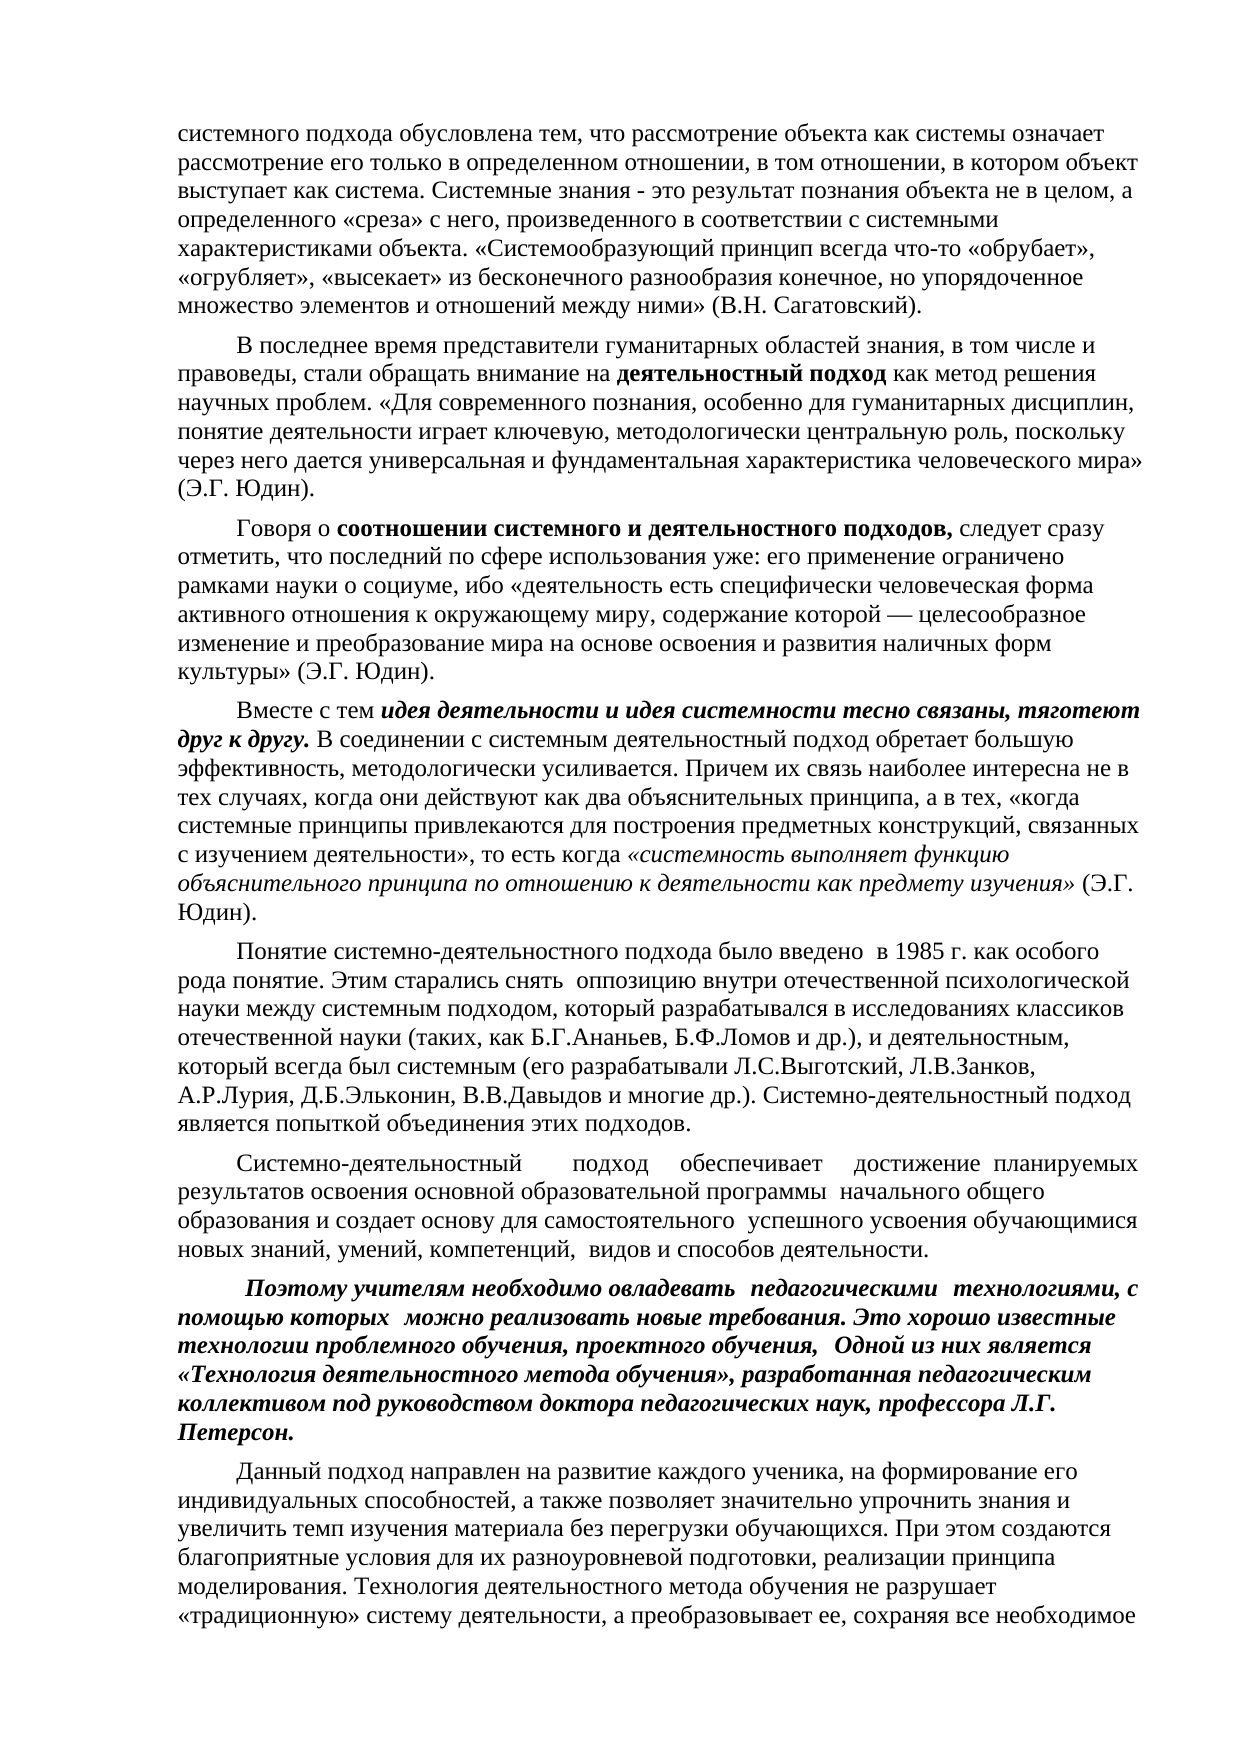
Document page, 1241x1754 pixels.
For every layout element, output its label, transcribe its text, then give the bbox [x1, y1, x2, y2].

text Данный подход направлен на развитие каждого ученика, на формирование его индивидуальных способностей, а также позволяет значительно упрочнить знания и увеличить темп изучения материала без перегрузки обучающихся. При этом создаются благоприятные условия для их разноуровневой подготовки, реализации принципа моделирования. Технология деятельностного метода обучения не разрушает «традиционную» систему деятельности, а преобразовывает ее, сохраняя все необходимое [177, 1456, 1152, 1628]
text Поэтому учителям необходимо овладевать педагогическими технологиями, с помощью которых можно реализовать новые требования. Это хорошо известные технологии проблемного обучения, проектного обучения, Одной из них является «Технология деятельностного метода обучения», разработанная педагогическим коллективом под руководством доктора педагогических наук, профессора Л.Г. Петерсон. [177, 1273, 1152, 1446]
text Понятие системно-деятельностного подхода было введено в 1985 г. как особого рода понятие. Этим старались снять оппозицию внутри отечественной психологической науки между системным подходом, который разрабатывался в исследованиях классиков отечественной науки (таких, как Б.Г.Ананьев, Б.Ф.Ломов и др.), и деятельностным, который всегда был системным (его разрабатывали Л.С.Выготский, Л.В.Занков, А.Р.Лурия, Д.Б.Эльконин, В.В.Давыдов и многие др.). Системно-деятельностный подход является попыткой объединения этих подходов. [177, 936, 1152, 1137]
text Вместе с тем идея деятельности и идея системности тесно связаны, тяготеют друг к другу. В соединении с системным деятельностный подход обретает большую эффективность, методологически усиливается. Причем их связь наиболее интересна не в тех случаях, когда они действуют как два объяснительных принципа, а в тех, «когда системные принципы привлекаются для построения предметных конструкций, связанных с изучением деятельности», то есть когда «системность выполняет функцию объяснительного принципа по отношению к деятельности как предмету изучения» (Э.Г. Юдин). [177, 696, 1152, 926]
text Системно-деятельностный подход обеспечивает достижение планируемых результатов освоения основной образовательной программы начального общего образования и создает основу для самостоятельного успешного усвоения обучающимися новых знаний, умений, компетенций, видов и способов деятельности. [177, 1148, 1152, 1263]
text В последнее время представители гуманитарных областей знания, в том числе и правоведы, стали обращать внимание на деятельностный подход как метод решения научных проблем. «Для современного познания, особенно для гуманитарных дисциплин, понятие деятельности играет ключевую, методологически центральную роль, поскольку через него дается универсальная и фундаментальная характеристика человеческого мира» (Э.Г. Юдин). [177, 330, 1152, 502]
text системного подхода обусловлена тем, что рассмотрение объекта как системы означает рассмотрение его только в определенном отношении, в том отношении, в котором объект выступает как система. Системные знания - это результат познания объекта не в целом, а определенного «среза» с него, произведенного в соответствии с системными характеристиками объекта. «Системообразующий принцип всегда что-то «обрубает», «огрубляет», «высекает» из бесконечного разнообразия конечное, но упорядоченное множество элементов и отношений между ними» (В.Н. Сагатовский). [177, 118, 1152, 319]
text Говоря о соотношении системного и деятельностного подходов, следует сразу отметить, что последний по сфере использования уже: его применение ограничено рамками науки о социуме, ибо «деятельность есть специфически человеческая форма активного отношения к окружающему миру, содержание которой — целесообразное изменение и преобразование мира на основе освоения и развития наличных форм культуры» (Э.Г. Юдин). [177, 513, 1152, 685]
